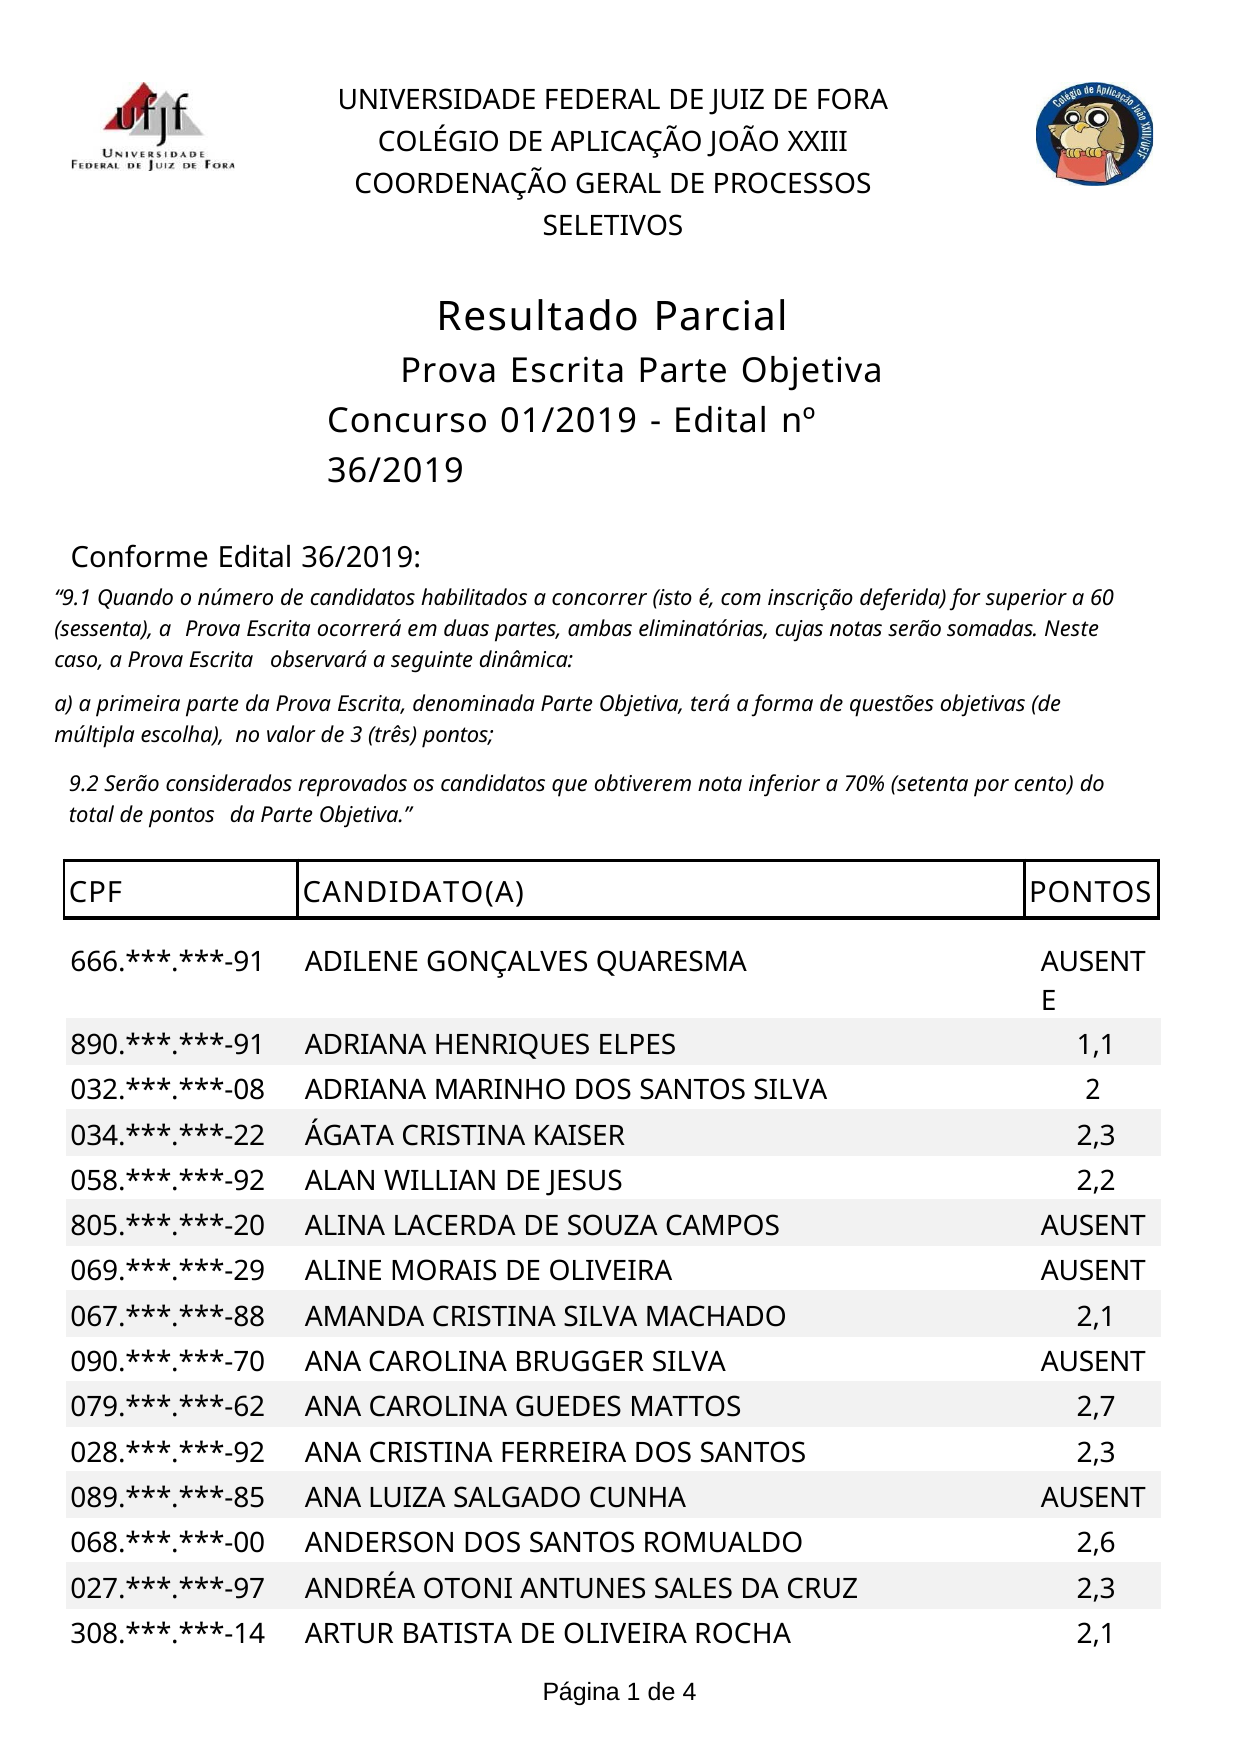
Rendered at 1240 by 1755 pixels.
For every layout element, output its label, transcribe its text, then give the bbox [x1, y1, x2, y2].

table_cell 2,3 [908, 1428, 1161, 1471]
table_cell ADRIANA HENRIQUES ELPES [276, 1018, 908, 1065]
table_cell 028.***.***-92 [66, 1428, 276, 1471]
table_header CPF [65, 862, 296, 916]
table_cell ALAN WILLIAN DE JESUS [276, 1156, 908, 1199]
table_cell 890.***.***-91 [66, 1018, 276, 1065]
table_cell 034.***.***-22 [66, 1109, 276, 1156]
table_cell ANDERSON DOS SANTOS ROMUALDO [276, 1518, 908, 1562]
text UNIVERSIDADE FEDERAL DE JUIZ DE FORA COLÉGIO DE APLICAÇÃO JOÃO XXIII COORDENAÇÃO GERAL DE PROCESSOS SELETIVOS [328, 79, 897, 243]
table_cell ALINE MORAIS DE OLIVEIRA [276, 1246, 908, 1290]
table_cell 308.***.***-14 [66, 1609, 276, 1652]
text Resultado Parcial [54, 287, 1169, 343]
table_cell ALINA LACERDA DE SOUZA CAMPOS [276, 1199, 908, 1246]
table_cell AUSENTE [908, 1246, 1161, 1290]
table_cell 067.***.***-88 [66, 1290, 276, 1337]
table_header AUSENTE [908, 937, 1161, 1018]
table_cell 2,6 [908, 1518, 1161, 1562]
table_cell ANA CRISTINA FERREIRA DOS SANTOS [276, 1428, 908, 1471]
table_cell 058.***.***-92 [66, 1156, 276, 1199]
text “9.1 Quando o número de candidatos habilitados a concorrer (isto é, com inscrição deferida) for superior a 60 (sessenta), a Prova Escrita ocorrerá em duas partes, ambas eliminatórias, cujas notas serão somadas. Neste caso, a Prova Escrita observará a seguinte dinâmica: [54, 582, 1140, 674]
table_cell ANA LUIZA SALGADO CUNHA [276, 1471, 908, 1518]
table_cell AUSENTE [908, 1471, 1161, 1518]
table_cell 2,3 [908, 1562, 1161, 1609]
subtitle Conforme Edital 36/2019: [70, 536, 1173, 576]
table_header PONTOS [1026, 862, 1157, 916]
table_cell 089.***.***-85 [66, 1471, 276, 1518]
table_cell ARTUR BATISTA DE OLIVEIRA ROCHA [276, 1609, 908, 1652]
table_cell 2,2 [908, 1156, 1161, 1199]
table_cell 090.***.***-70 [66, 1337, 276, 1381]
table_cell AUSENTE [908, 1337, 1161, 1381]
table_cell 068.***.***-00 [66, 1518, 276, 1562]
table_cell 2,1 [908, 1290, 1161, 1337]
table_cell 2,3 [908, 1109, 1161, 1156]
table_cell 032.***.***-08 [66, 1065, 276, 1109]
table_cell AMANDA CRISTINA SILVA MACHADO [276, 1290, 908, 1337]
table_cell 805.***.***-20 [66, 1199, 276, 1246]
table_cell ÁGATA CRISTINA KAISER [276, 1109, 908, 1156]
table_cell 2,1 [908, 1609, 1161, 1652]
table_cell 069.***.***-29 [66, 1246, 276, 1290]
text a) a primeira parte da Prova Escrita, denominada Parte Objetiva, terá a forma de questões objetivas (de múltipla escolha), no valor de 3 (três) pontos; [54, 688, 1140, 749]
text Prova Escrita Parte Objetiva Concurso 01/2019 - Edital nº 36/2019 [327, 346, 957, 493]
table_cell 079.***.***-62 [66, 1381, 276, 1427]
table_cell ANA CAROLINA BRUGGER SILVA [276, 1337, 908, 1381]
table_cell ADRIANA MARINHO DOS SANTOS SILVA [276, 1065, 908, 1109]
text 9.2 Serão considerados reprovados os candidatos que obtiverem nota inferior a 70% (setenta por cento) do total de pontos da Parte Objetiva.” [69, 767, 1140, 828]
table_cell 2 [908, 1065, 1161, 1109]
table_cell 2,7 [908, 1381, 1161, 1427]
table_header CANDIDATO(A) [299, 862, 1023, 916]
table_header ADILENE GONÇALVES QUARESMA [276, 937, 908, 1018]
table_cell ANA CAROLINA GUEDES MATTOS [276, 1381, 908, 1427]
table_header 666.***.***-91 [66, 937, 276, 1018]
table_cell AUSENTE [908, 1199, 1161, 1246]
table_cell ANDRÉA OTONI ANTUNES SALES DA CRUZ [276, 1562, 908, 1609]
table_cell 1,1 [908, 1018, 1161, 1065]
table_cell 027.***.***-97 [66, 1562, 276, 1609]
